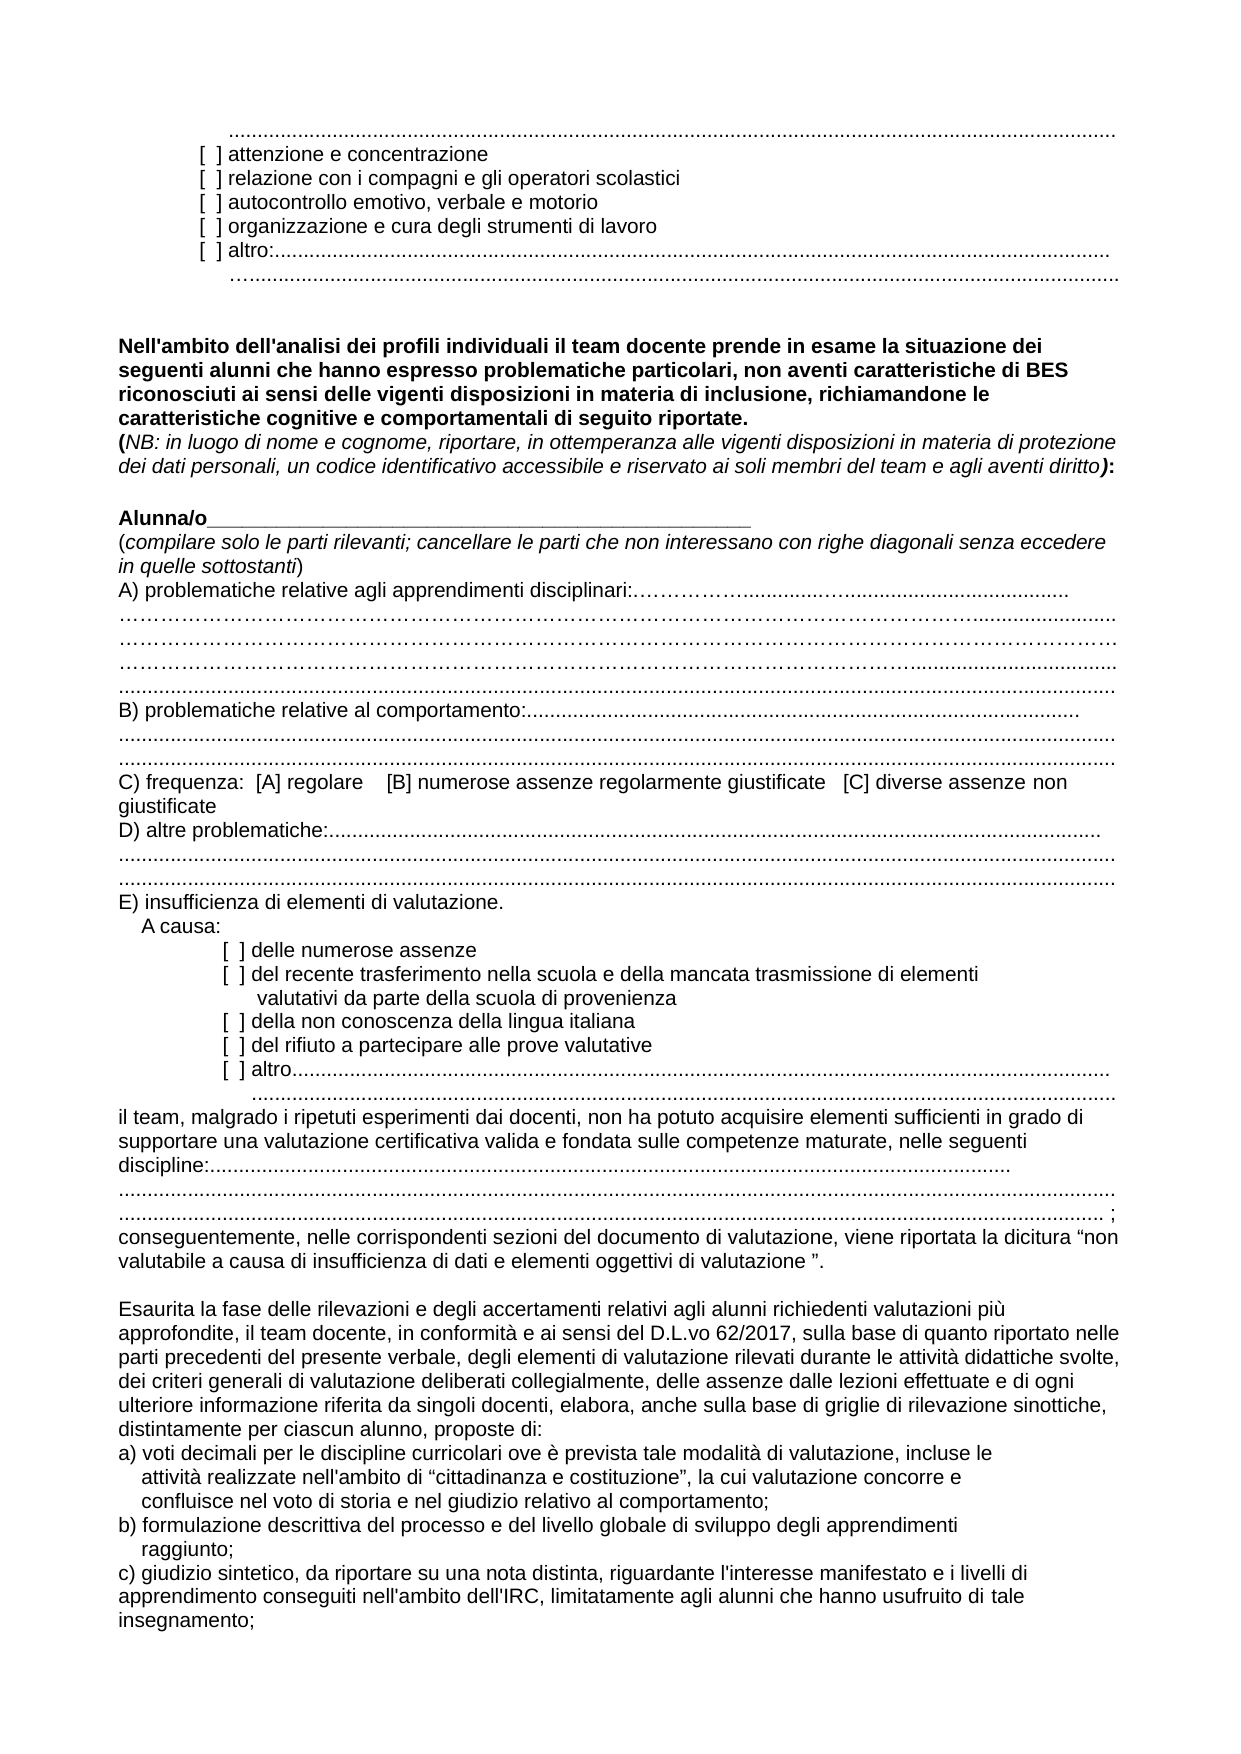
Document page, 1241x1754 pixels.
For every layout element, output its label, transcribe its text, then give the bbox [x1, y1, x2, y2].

text [ ] relazione con i compagni e gli operatori scolastici [118, 166, 1122, 190]
text ...................................................................................................................................................... [118, 1081, 1122, 1105]
text ............................................................................................................................................................................. [118, 722, 1122, 746]
text raggiunto; [118, 1536, 1122, 1560]
text Esaurita la fase delle rilevazioni e degli accertamenti relativi agli alunni richiedenti valutazioni più approfondite, il team docente, in conformità e ai sensi del D.L.vo 62/2017, sulla base di quanto riportato nelle parti precedenti del presente verbale, degli elementi di valutazione rilevati durante le attività didattiche svolte, dei criteri generali di valutazione deliberati collegialmente, delle assenze dalle lezioni effettuate e di ogni ulteriore informazione riferita da singoli docenti, elabora, anche sulla base di griglie di rilevazione sinottiche, distintamente per ciascun alunno, proposte di: [118, 1297, 1122, 1441]
text B) problematiche relative al comportamento:................................................................................................ [118, 698, 1122, 722]
text Alunna/o_______________________________________________ [118, 506, 1122, 530]
text [ ] del recente trasferimento nella scuola e della mancata trasmissione di elementi [118, 961, 1122, 985]
text …………………………………………………………………………………………………….................................... [118, 650, 1122, 674]
text il team, malgrado i ripetuti esperimenti dai docenti, non ha potuto acquisire elementi sufficienti in grado di supportare una valutazione certificativa valida e fondata sulle competenze maturate, nelle seguenti discipline:........................................................................................................................................... [118, 1105, 1122, 1177]
text [ ] altro:................................................................................................................................................. [118, 238, 1122, 262]
text Nell'ambito dell'analisi dei profili individuali il team docente prende in esame la situazione dei seguenti alunni che hanno espresso problematiche particolari, non aventi caratteristiche di BES riconosciuti ai sensi delle vigenti disposizioni in materia di inclusione, richiamandone le caratteristiche cognitive e comportamentali di seguito riportate. [118, 334, 1122, 429]
text [ ] altro.............................................................................................................................................. [118, 1057, 1122, 1081]
text ............................................................................................................................................................................. [118, 1177, 1122, 1201]
text .......................................................................................................................................................................................................................................................................................................................................................... [118, 842, 1122, 889]
text [ ] attenzione e concentrazione [118, 142, 1122, 166]
text ........................................................................................................................................................................... ; [118, 1201, 1122, 1225]
text …....................................................................................................................................................... [118, 262, 1122, 286]
text [ ] delle numerose assenze [118, 937, 1122, 961]
text (compilare solo le parti rilevanti; cancellare le parti che non interessano con righe diagonali senza eccedere in quelle sottostanti) [118, 530, 1122, 578]
text confluisce nel voto di storia e nel giudizio relativo al comportamento; [118, 1488, 1122, 1512]
text conseguentemente, nelle corrispondenti sezioni del documento di valutazione, viene riportata la dicitura “non valutabile a causa di insufficienza di dati e elementi oggettivi di valutazione ”. [118, 1225, 1122, 1273]
text c) giudizio sintetico, da riportare su una nota distinta, riguardante l'interesse manifestato e i livelli di apprendimento conseguiti nell'ambito dell'IRC, limitatamente agli alunni che hanno usufruito di tale insegnamento; [118, 1560, 1122, 1632]
text attività realizzate nell'ambito di “cittadinanza e costituzione”, la cui valutazione concorre e [118, 1464, 1122, 1488]
text E) insufficienza di elementi di valutazione. [118, 889, 1122, 913]
text [ ] del rifiuto a partecipare alle prove valutative [118, 1033, 1122, 1057]
text A) problematiche relative agli apprendimenti disciplinari:.……………..............….......................................……………………………………………………………………………………………………………......................... [118, 578, 1122, 626]
text ……………………………………………………………………………………………………………………………… [118, 626, 1122, 650]
text [ ] autocontrollo emotivo, verbale e motorio [118, 190, 1122, 214]
text D) altre problematiche:...................................................................................................................................... [118, 818, 1122, 842]
text .......................................................................................................................................................... [118, 118, 1122, 142]
text a) voti decimali per le discipline curricolari ove è prevista tale modalità di valutazione, incluse le [118, 1441, 1122, 1464]
text [ ] organizzazione e cura degli strumenti di lavoro [118, 214, 1122, 238]
text C) frequenza: [A] regolare [B] numerose assenze regolarmente giustificate [C] diverse assenze non giustificate [118, 770, 1122, 818]
text (NB: in luogo di nome e cognome, riportare, in ottemperanza alle vigenti disposizioni in materia di protezione dei dati personali, un codice identificativo accessibile e riservato ai soli membri del team e agli aventi diritto): [118, 429, 1122, 506]
text A causa: [118, 913, 1122, 937]
text valutativi da parte della scuola di provenienza [118, 985, 1122, 1009]
text ............................................................................................................................................................................. [118, 746, 1122, 770]
text b) formulazione descrittiva del processo e del livello globale di sviluppo degli apprendimenti [118, 1512, 1122, 1536]
text [ ] della non conoscenza della lingua italiana [118, 1009, 1122, 1033]
text ............................................................................................................................................................................. [118, 674, 1122, 698]
